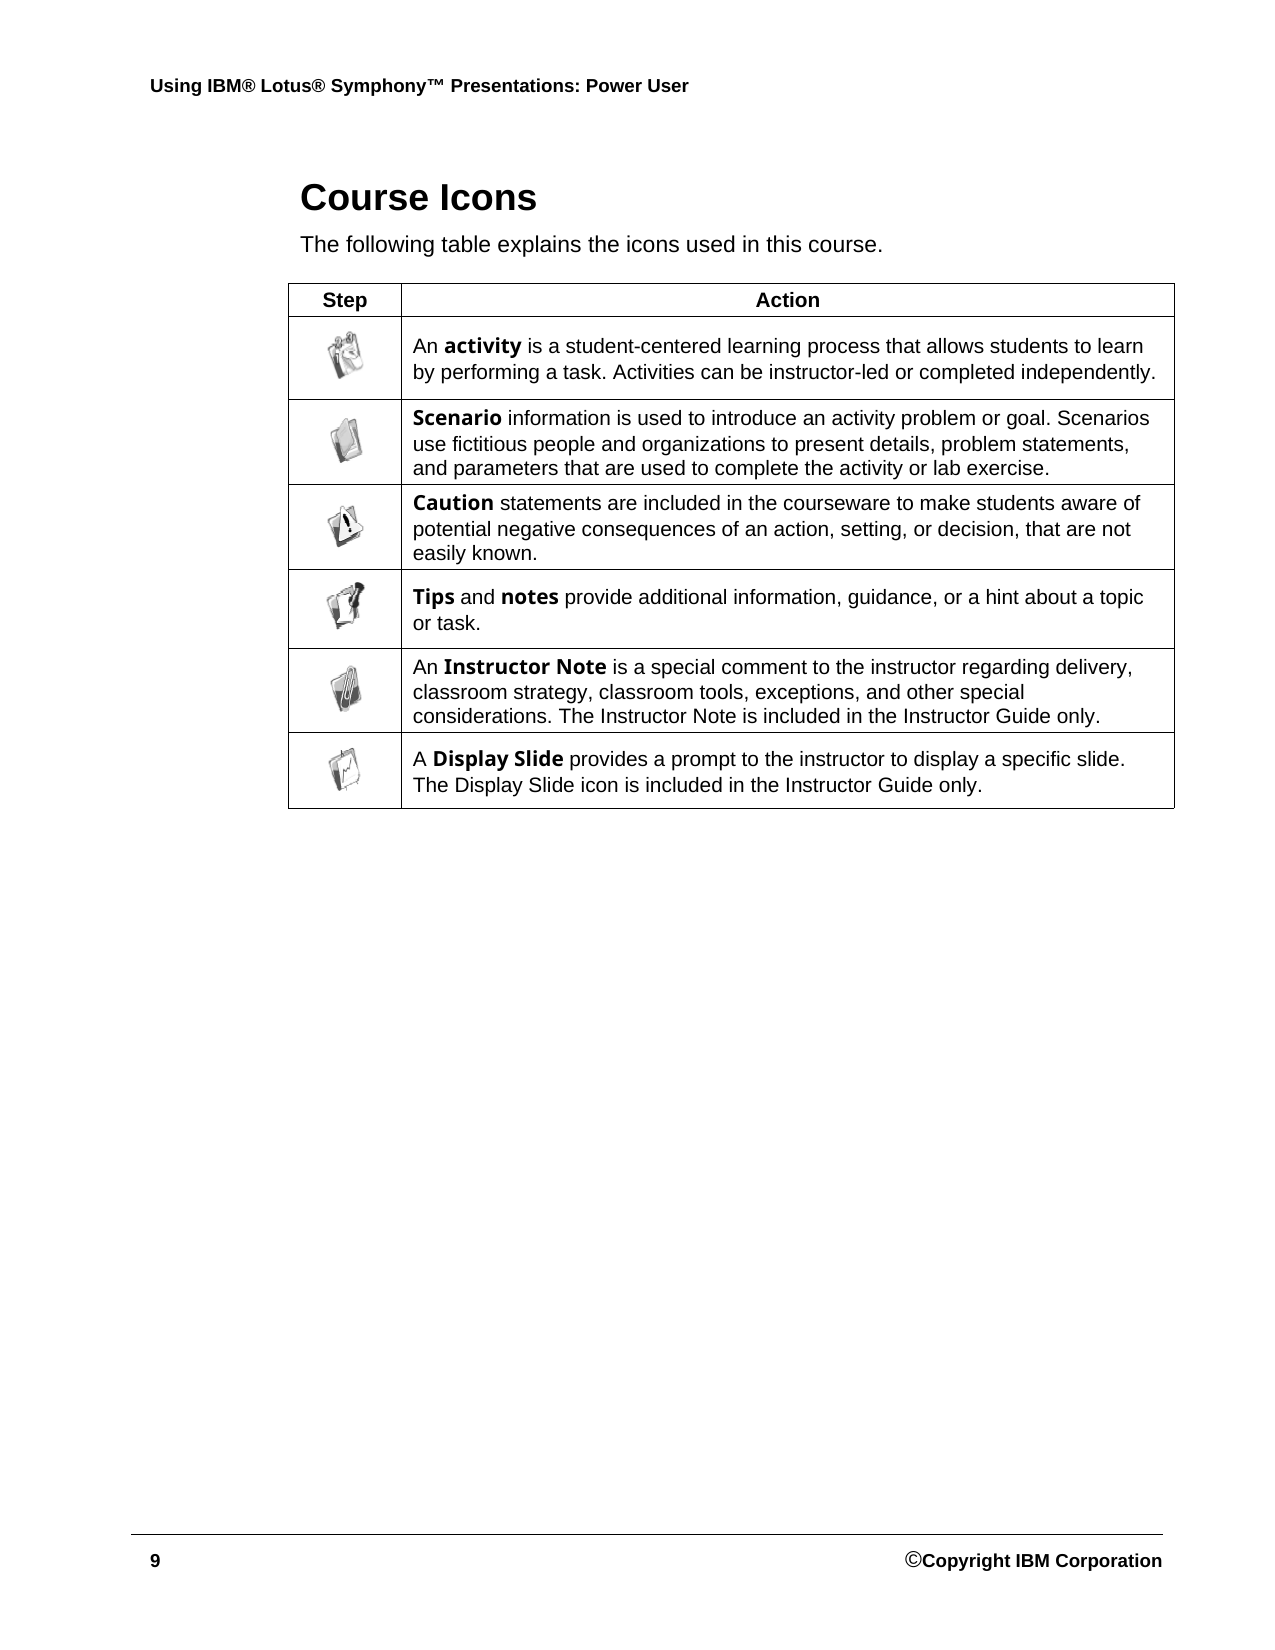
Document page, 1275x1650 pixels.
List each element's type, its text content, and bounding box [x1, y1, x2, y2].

table_cell Tips and notes provide additional information, guidance, or a hint about a topic or task. [402, 570, 1174, 648]
table_cell [289, 317, 401, 399]
text The following table explains the icons used in this course. [300, 231, 1162, 257]
table_cell [289, 400, 401, 484]
picture [323, 745, 367, 795]
table_cell An Instructor Note is a special comment to the instructor regarding delivery, classroom strategy, classroom tools, exceptions, and other special considerations. The Instructor Note is included in the Instructor Guide only. [402, 649, 1174, 732]
table_cell Scenario information is used to introduce an activity problem or goal. Scenarios use fictitious people and organizations to present details, problem statements, and parameters that are used to complete the activity or lab exercise. [402, 400, 1174, 484]
table_header Step [289, 284, 401, 316]
table_cell [289, 649, 401, 732]
table_cell [289, 485, 401, 569]
table_cell [289, 733, 401, 808]
table_cell [289, 570, 401, 648]
picture [316, 329, 374, 386]
picture [321, 582, 369, 635]
table_cell An activity is a student-centered learning process that allows students to learn by performing a task. Activities can be instructor-led or completed independently. [402, 317, 1174, 399]
table_header Action [402, 284, 1174, 316]
table_cell Caution statements are included in the courseware to make students aware of potential negative consequences of an action, setting, or decision, that are not easily known. [402, 485, 1174, 569]
table_cell A Display Slide provides a prompt to the instructor to display a specific slide. The Display Slide icon is included in the Instructor Guide only. [402, 733, 1174, 808]
picture [320, 502, 369, 551]
picture [323, 417, 366, 467]
picture [324, 664, 366, 716]
subtitle Course Icons [300, 175, 1162, 218]
